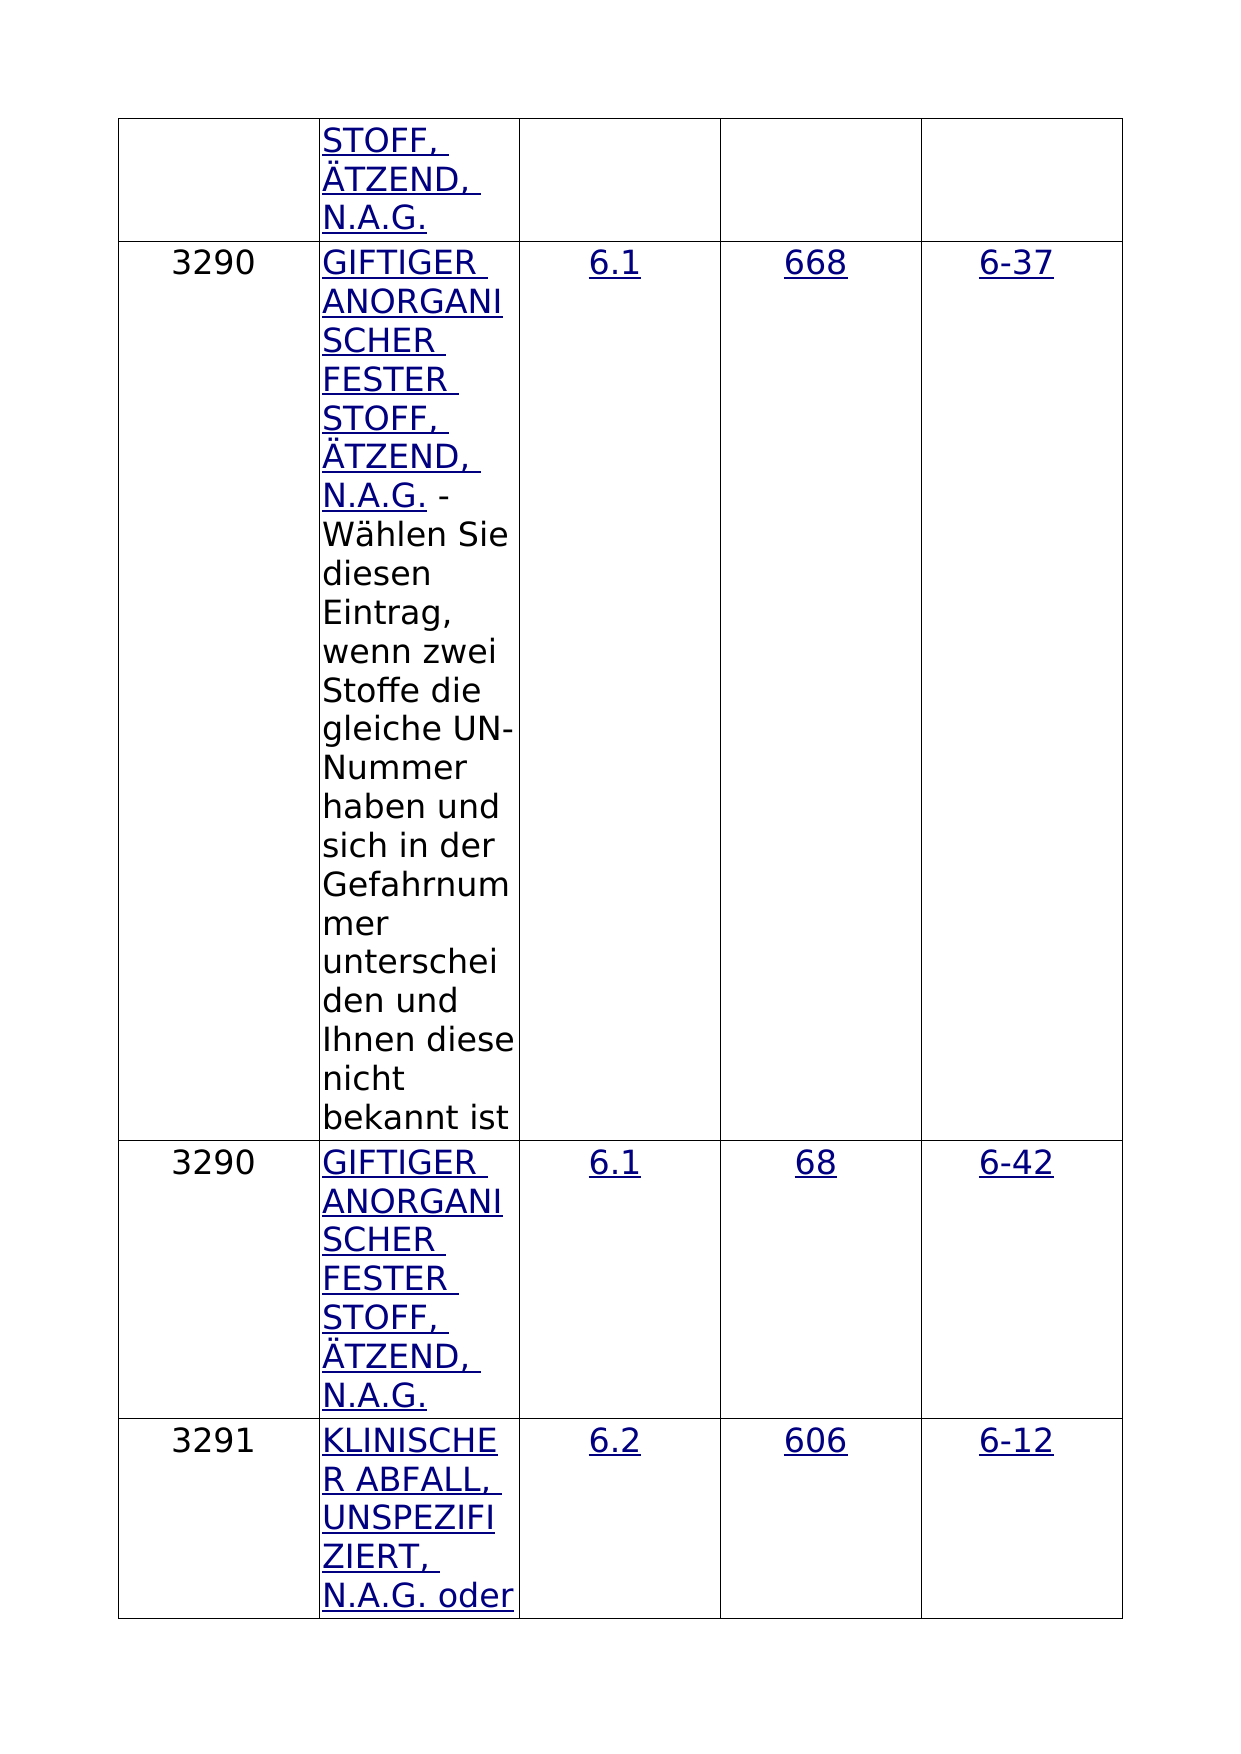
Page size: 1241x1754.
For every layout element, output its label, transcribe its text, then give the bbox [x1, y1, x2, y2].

table_cell [721, 119, 921, 241]
table_cell 6.1 [520, 242, 720, 1140]
table_cell 3290 [119, 242, 319, 1140]
table_cell GIFTIGER ANORGANISCHER FESTER STOFF, ÄTZEND, N.A.G. [320, 1141, 519, 1418]
table_cell GIFTIGER ANORGANISCHER FESTER STOFF, ÄTZEND, N.A.G. - Wählen Sie diesen Eintrag, wenn zwei Stoffe die gleiche UN-Nummer haben und sich in der Gefahrnummer unterscheiden und Ihnen diese nicht bekannt ist [320, 242, 519, 1140]
table_cell 6-42 [922, 1141, 1122, 1418]
table_cell [922, 119, 1122, 241]
table_cell 6-12 [922, 1419, 1122, 1618]
table_cell KLINISCHER ABFALL, UNSPEZIFIZIERT, N.A.G. oder [320, 1419, 519, 1618]
table_cell 68 [721, 1141, 921, 1418]
table_cell 668 [721, 242, 921, 1140]
table_cell 3290 [119, 1141, 319, 1418]
table_cell 3291 [119, 1419, 319, 1618]
table_cell [520, 119, 720, 241]
table_cell STOFF, ÄTZEND, N.A.G. [320, 119, 519, 241]
table_cell 606 [721, 1419, 921, 1618]
table_cell 6-37 [922, 242, 1122, 1140]
table_cell 6.2 [520, 1419, 720, 1618]
table_cell 6.1 [520, 1141, 720, 1418]
table_cell [119, 119, 319, 241]
